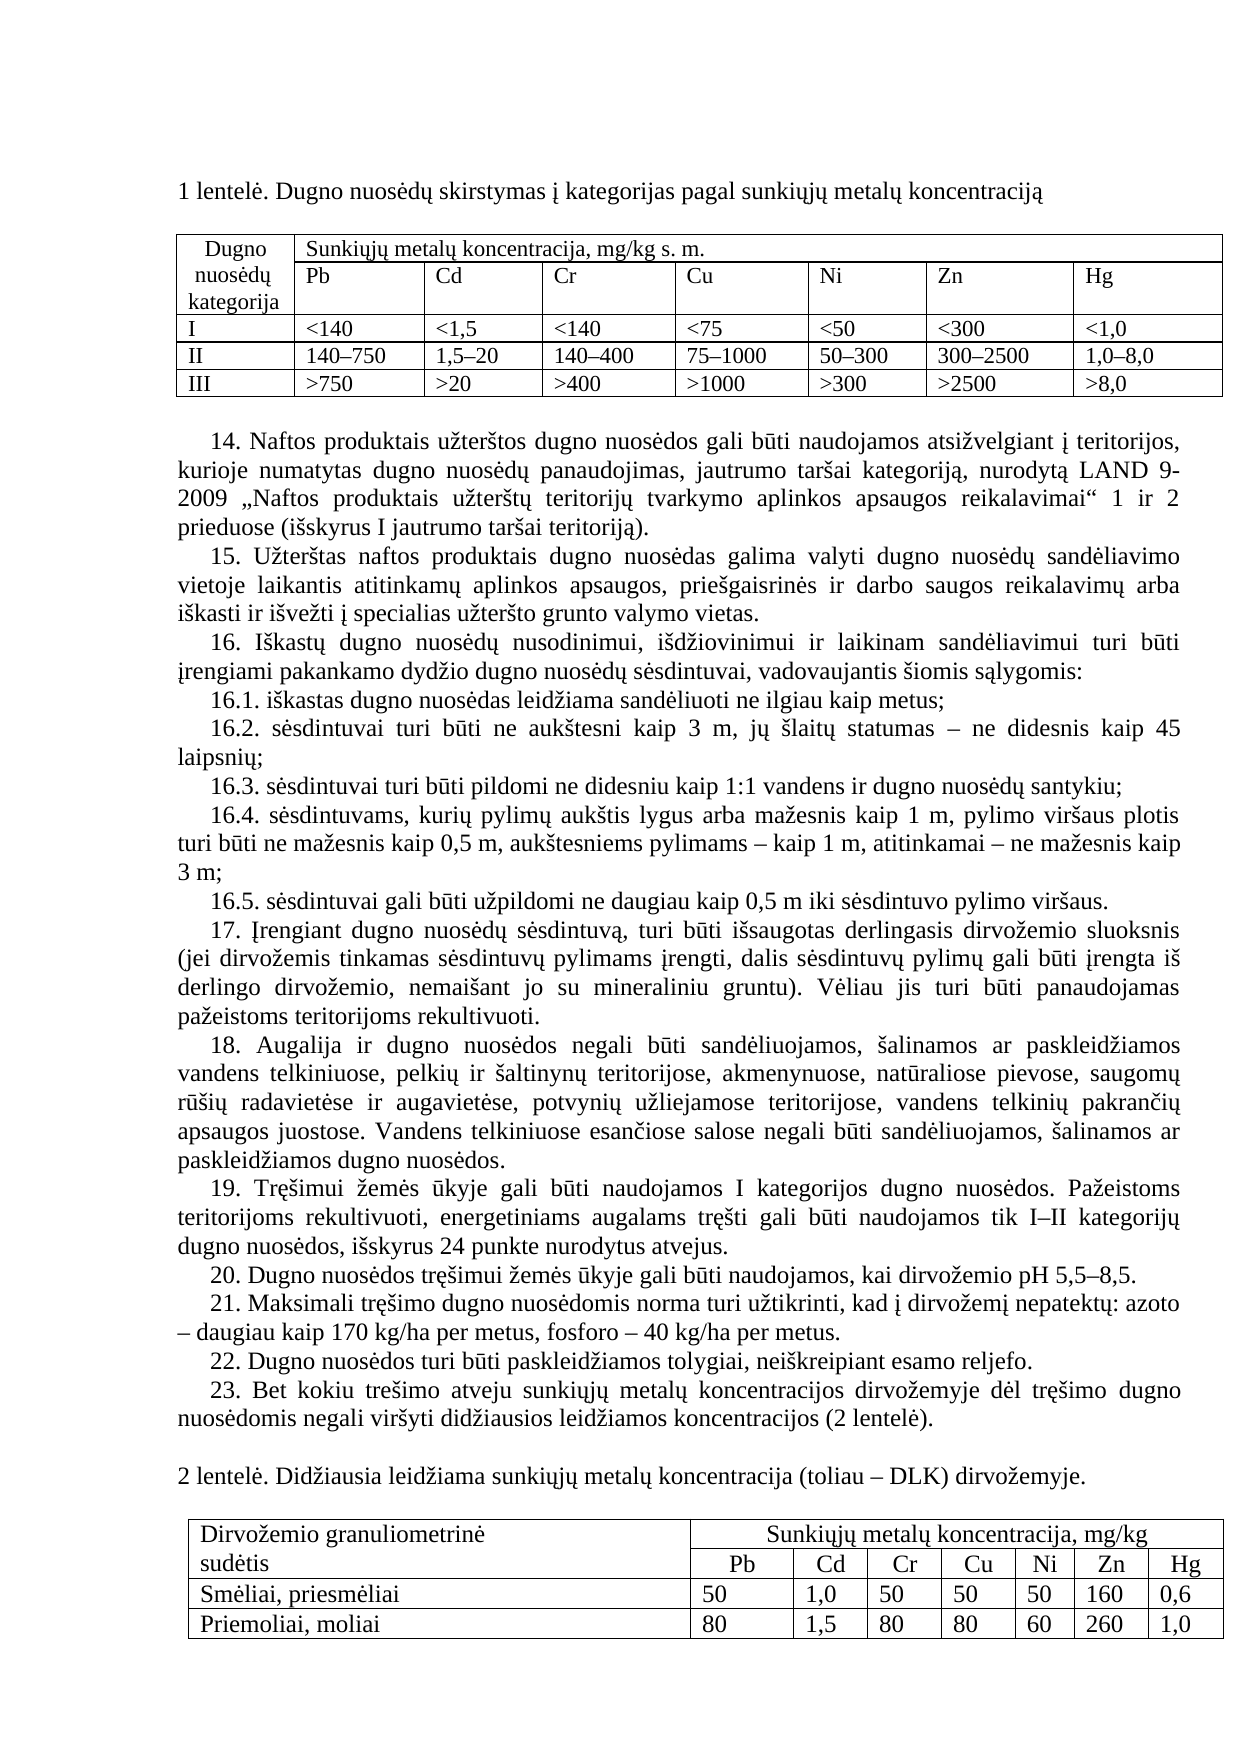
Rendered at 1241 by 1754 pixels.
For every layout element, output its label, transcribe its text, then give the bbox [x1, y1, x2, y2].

table_cell Cu [676, 263, 808, 314]
table_cell Zn [927, 263, 1073, 314]
table_cell 50 [691, 1579, 793, 1608]
table_cell Ni [1016, 1549, 1074, 1578]
table_cell 1,0 [794, 1579, 867, 1608]
table_cell Smėliai, priesmėliai [189, 1579, 690, 1608]
table_cell <1,0 [1074, 315, 1222, 341]
text 16.4. sėsdintuvams, kurių pylimų aukštis lygus arba mažesnis kaip 1 m, pylimo viršaus plotis turi būti ne mažesnis kaip 0,5 m, aukštesniems pylimams – kaip 1 m, atitinkamai – ne mažesnis kaip 3 m; [177, 800, 1181, 886]
text 21. Maksimali tręšimo dugno nuosėdomis norma turi užtikrinti, kad į dirvožemį nepatektų: azoto – daugiau kaip 170 kg/ha per metus, fosforo – 40 kg/ha per metus. [177, 1288, 1181, 1346]
table_header Dugno nuosėdų kategorija [177, 235, 294, 314]
table_cell <140 [295, 315, 424, 341]
text 19. Tręšimui žemės ūkyje gali būti naudojamos I kategorijos dugno nuosėdos. Pažeistoms teritorijoms rekultivuoti, energetiniams augalams tręšti gali būti naudojamos tik I–II kategorijų dugno nuosėdos, išskyrus 24 punkte nurodytus atvejus. [177, 1173, 1181, 1260]
table_cell 80 [691, 1609, 793, 1638]
table_cell Cr [868, 1549, 941, 1578]
table_cell I [177, 315, 294, 341]
table_cell >2500 [927, 370, 1073, 396]
table_cell Cd [794, 1549, 867, 1578]
text 16.3. sėsdintuvai turi būti pildomi ne didesniu kaip 1:1 vandens ir dugno nuosėdų santykiu; [177, 771, 1181, 800]
table_cell 0,6 [1149, 1579, 1223, 1608]
table_cell 80 [942, 1609, 1015, 1638]
table_cell 1,0–8,0 [1074, 343, 1222, 369]
table_cell 80 [868, 1609, 941, 1638]
table_cell Cd [425, 263, 542, 314]
text 17. Įrengiant dugno nuosėdų sėsdintuvą, turi būti išsaugotas derlingasis dirvožemio sluoksnis (jei dirvožemis tinkamas sėsdintuvų pylimams įrengti, dalis sėsdintuvų pylimų gali būti įrengta iš derlingo dirvožemio, nemaišant jo su mineraliniu gruntu). Vėliau jis turi būti panaudojamas pažeistoms teritorijoms rekultivuoti. [177, 915, 1181, 1030]
table_cell 160 [1075, 1579, 1148, 1608]
text 16.2. sėsdintuvai turi būti ne aukštesni kaip 3 m, jų šlaitų statumas – ne didesnis kaip 45 laipsnių; [177, 713, 1181, 771]
table_cell 1,0 [1149, 1609, 1223, 1638]
table_cell Ni [809, 263, 926, 314]
table_cell <75 [676, 315, 808, 341]
table_cell 140–750 [295, 343, 424, 369]
table_cell II [177, 343, 294, 369]
table_cell 50–300 [809, 343, 926, 369]
table_cell 140–400 [543, 343, 675, 369]
text 2 lentelė. Didžiausia leidžiama sunkiųjų metalų koncentracija (toliau – DLK) dirvožemyje. [177, 1461, 1181, 1490]
table_cell Hg [1074, 263, 1222, 314]
table_cell Hg [1149, 1549, 1223, 1578]
table_cell Zn [1075, 1549, 1148, 1578]
text 15. Užterštas naftos produktais dugno nuosėdas galima valyti dugno nuosėdų sandėliavimo vietoje laikantis atitinkamų aplinkos apsaugos, priešgaisrinės ir darbo saugos reikalavimų arba iškasti ir išvežti į specialias užteršto grunto valymo vietas. [177, 541, 1181, 627]
table_cell >300 [809, 370, 926, 396]
table_cell <1,5 [425, 315, 542, 341]
table_cell Cu [942, 1549, 1015, 1578]
text 16. Iškastų dugno nuosėdų nusodinimui, išdžiovinimui ir laikinam sandėliavimui turi būti įrengiami pakankamo dydžio dugno nuosėdų sėsdintuvai, vadovaujantis šiomis sąlygomis: [177, 627, 1181, 685]
table_cell 1,5–20 [425, 343, 542, 369]
table_cell Pb [295, 263, 424, 314]
table_cell 260 [1075, 1609, 1148, 1638]
table_cell Priemoliai, moliai [189, 1609, 690, 1638]
table_header Dirvožemio granuliometrinė sudėtis [189, 1520, 690, 1578]
text 18. Augalija ir dugno nuosėdos negali būti sandėliuojamos, šalinamos ar paskleidžiamos vandens telkiniuose, pelkių ir šaltinynų teritorijose, akmenynuose, natūraliose pievose, saugomų rūšių radavietėse ir augavietėse, potvynių užliejamose teritorijose, vandens telkinių pakrančių apsaugos juostose. Vandens telkiniuose esančiose salose negali būti sandėliuojamos, šalinamos ar paskleidžiamos dugno nuosėdos. [177, 1030, 1181, 1173]
table_cell Pb [691, 1549, 793, 1578]
table_cell 1,5 [794, 1609, 867, 1638]
text 16.5. sėsdintuvai gali būti užpildomi ne daugiau kaip 0,5 m iki sėsdintuvo pylimo viršaus. [177, 886, 1181, 915]
text 16.1. iškastas dugno nuosėdas leidžiama sandėliuoti ne ilgiau kaip metus; [177, 685, 1181, 713]
text 22. Dugno nuosėdos turi būti paskleidžiamos tolygiai, neiškreipiant esamo reljefo. [177, 1346, 1181, 1375]
table_cell 300–2500 [927, 343, 1073, 369]
table_cell >8,0 [1074, 370, 1222, 396]
table_cell <140 [543, 315, 675, 341]
table_cell 50 [868, 1579, 941, 1608]
table_cell 50 [1016, 1579, 1074, 1608]
text 1 lentelė. Dugno nuosėdų skirstymas į kategorijas pagal sunkiųjų metalų koncentraciją [177, 176, 1181, 205]
table_cell III [177, 370, 294, 396]
table_header Sunkiųjų metalų koncentracija, mg/kg [691, 1520, 1223, 1548]
table_cell >20 [425, 370, 542, 396]
table_cell >1000 [676, 370, 808, 396]
table_cell Cr [543, 263, 675, 314]
text 20. Dugno nuosėdos tręšimui žemės ūkyje gali būti naudojamos, kai dirvožemio pH 5,5–8,5. [177, 1260, 1181, 1288]
table_header Sunkiųjų metalų koncentracija, mg/kg s. m. [295, 235, 1222, 261]
table_cell <300 [927, 315, 1073, 341]
table_cell 60 [1016, 1609, 1074, 1638]
table_cell 50 [942, 1579, 1015, 1608]
table_cell >400 [543, 370, 675, 396]
table_cell >750 [295, 370, 424, 396]
text 23. Bet kokiu trešimo atveju sunkiųjų metalų koncentracijos dirvožemyje dėl tręšimo dugno nuosėdomis negali viršyti didžiausios leidžiamos koncentracijos (2 lentelė). [177, 1375, 1181, 1432]
table_cell 75–1000 [676, 343, 808, 369]
table_cell <50 [809, 315, 926, 341]
text 14. Naftos produktais užterštos dugno nuosėdos gali būti naudojamos atsižvelgiant į teritorijos, kurioje numatytas dugno nuosėdų panaudojimas, jautrumo taršai kategoriją, nurodytą LAND 9-2009 „Naftos produktais užterštų teritorijų tvarkymo aplinkos apsaugos reikalavimai“ 1 ir 2 prieduose (išskyrus I jautrumo taršai teritoriją). [177, 426, 1181, 541]
